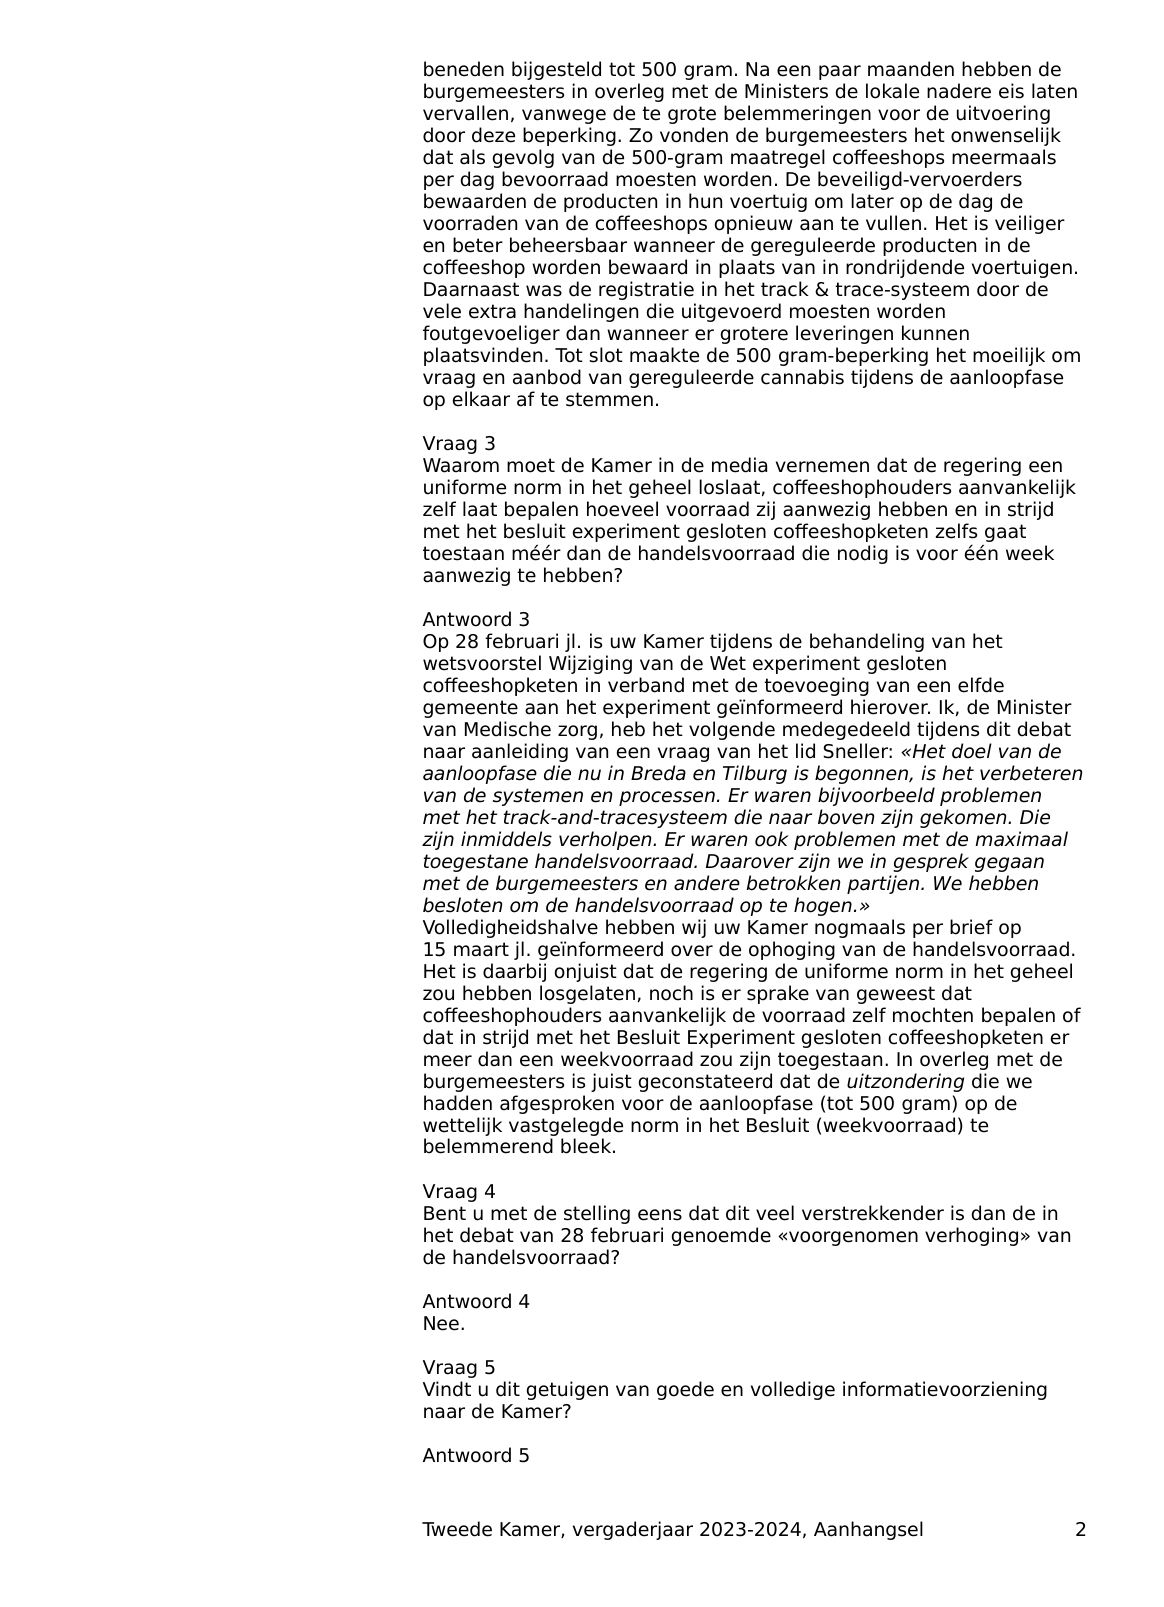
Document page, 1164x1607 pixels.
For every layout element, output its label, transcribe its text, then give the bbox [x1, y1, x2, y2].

text Antwoord 5 [422, 1445, 1087, 1467]
text Waarom moet de Kamer in de media vernemen dat de regering een uniforme norm in het geheel loslaat, coffeeshophouders aanvankelijk zelf laat bepalen hoeveel voorraad zij aanwezig hebben en in strijd met het besluit experiment gesloten coffeeshopketen zelfs gaat toestaan méér dan de handelsvoorraad die nodig is voor één week aanwezig te hebben? [422, 455, 1087, 587]
text Vraag 4 [422, 1181, 1087, 1203]
text Antwoord 4 [422, 1291, 1087, 1313]
text Het is daarbij onjuist dat de regering de uniforme norm in het geheel zou hebben losgelaten, noch is er sprake van geweest dat coffeeshophouders aanvankelijk de voorraad zelf mochten bepalen of dat in strijd met het Besluit Experiment gesloten coffeeshopketen er meer dan een weekvoorraad zou zijn toegestaan. In overleg met de burgemeesters is juist geconstateerd dat de uitzondering die we hadden afgesproken voor de aanloopfase (tot 500 gram) op de wettelijk vastgelegde norm in het Besluit (weekvoorraad) te belemmerend bleek. [422, 961, 1087, 1158]
text Nee. [422, 1313, 1087, 1335]
text Volledigheidshalve hebben wij uw Kamer nogmaals per brief op 15 maart jl. geïnformeerd over de ophoging van de handelsvoorraad. [422, 917, 1087, 961]
text Bent u met de stelling eens dat dit veel verstrekkender is dan de in het debat van 28 februari genoemde «voorgenomen verhoging» van de handelsvoorraad? [422, 1203, 1087, 1268]
text beneden bijgesteld tot 500 gram. Na een paar maanden hebben de burgemeesters in overleg met de Ministers de lokale nadere eis laten vervallen, vanwege de te grote belemmeringen voor de uitvoering door deze beperking. Zo vonden de burgemeesters het onwenselijk dat als gevolg van de 500-gram maatregel coffeeshops meermaals per dag bevoorraad moesten worden. De beveiligd-vervoerders bewaarden de producten in hun voertuig om later op de dag de voorraden van de coffeeshops opnieuw aan te vullen. Het is veiliger en beter beheersbaar wanneer de gereguleerde producten in de coffeeshop worden bewaard in plaats van in rondrijdende voertuigen. Daarnaast was de registratie in het track & trace-systeem door de vele extra handelingen die uitgevoerd moesten worden foutgevoeliger dan wanneer er grotere leveringen kunnen plaatsvinden. Tot slot maakte de 500 gram-beperking het moeilijk om vraag en aanbod van gereguleerde cannabis tijdens de aanloopfase op elkaar af te stemmen. [422, 59, 1087, 411]
text Vindt u dit getuigen van goede en volledige informatievoorziening naar de Kamer? [422, 1379, 1087, 1423]
text Vraag 3 [422, 433, 1087, 455]
text Vraag 5 [422, 1357, 1087, 1379]
text Op 28 februari jl. is uw Kamer tijdens de behandeling van het wetsvoorstel Wijziging van de Wet experiment gesloten coffeeshopketen in verband met de toevoeging van een elfde gemeente aan het experiment geïnformeerd hierover. Ik, de Minister van Medische zorg, heb het volgende medegedeeld tijdens dit debat naar aanleiding van een vraag van het lid Sneller: «Het doel van de aanloopfase die nu in Breda en Tilburg is begonnen, is het verbeteren van de systemen en processen. Er waren bijvoorbeeld problemen met het track-and-tracesysteem die naar boven zijn gekomen. Die zijn inmiddels verholpen. Er waren ook problemen met de maximaal toegestane handelsvoorraad. Daarover zijn we in gesprek gegaan met de burgemeesters en andere betrokken partijen. We hebben besloten om de handelsvoorraad op te hogen.» [422, 631, 1087, 917]
text Antwoord 3 [422, 609, 1087, 631]
